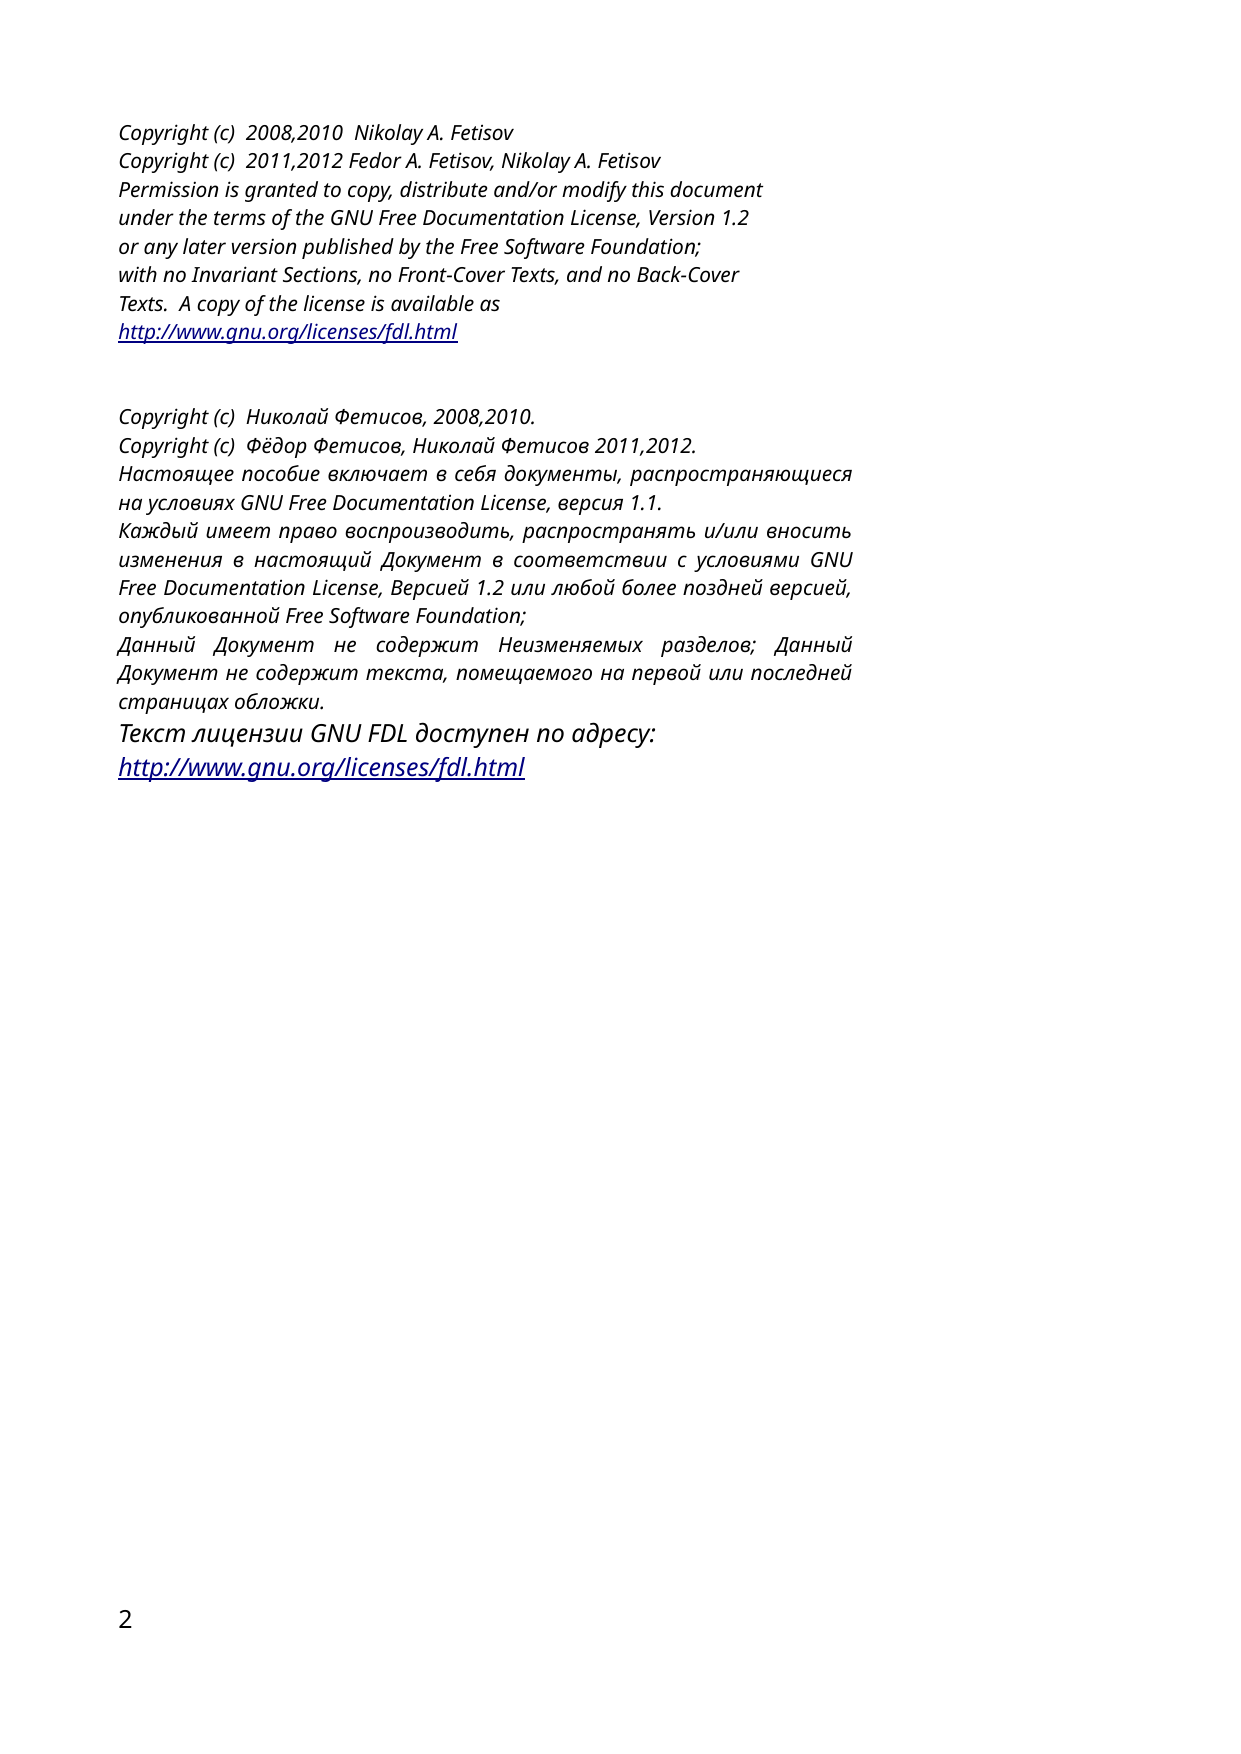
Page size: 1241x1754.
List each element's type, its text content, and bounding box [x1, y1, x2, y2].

text with no Invariant Sections, no Front-Cover Texts, and no Back-Cover [118, 260, 1122, 289]
text under the terms of the GNU Free Documentation License, Version 1.2 [118, 203, 1122, 232]
text Copyright (c) Николай Фетисов, 2008,2010. [118, 402, 856, 431]
text Permission is granted to copy, distribute and/or modify this document [118, 175, 1122, 203]
text http://www.gnu.org/licenses/fdl.html [118, 317, 1122, 346]
text Каждый имеет право воспроизводить, распространять и/или вносить изменения в настоящий Документ в соответствии с условиями GNU Free Documentation License, Версией 1.2 или любой более поздней версией, опубликованной Free Software Foundation; [118, 516, 856, 630]
text Настоящее пособие включает в себя документы, распространяющиеся на условиях GNU Free Documentation License, версия 1.1. [118, 459, 856, 516]
text Texts. A copy of the license is available as [118, 289, 1122, 317]
text Copyright (c) 2011,2012 Fedor A. Fetisov, Nikolay A. Fetisov [118, 147, 1122, 175]
text Copyright (c) 2008,2010 Nikolay A. Fetisov [118, 118, 1122, 147]
text Данный Документ не содержит Неизменяемых разделов; Данный Документ не содержит текста, помещаемого на первой или последней страницах обложки. [118, 630, 856, 715]
text Текст лицензии GNU FDL доступен по адресу: http://www.gnu.org/licenses/fdl.html [118, 715, 856, 783]
text or any later version published by the Free Software Foundation; [118, 232, 1122, 260]
text Copyright (c) Фёдор Фетисов, Николай Фетисов 2011,2012. [118, 431, 856, 459]
